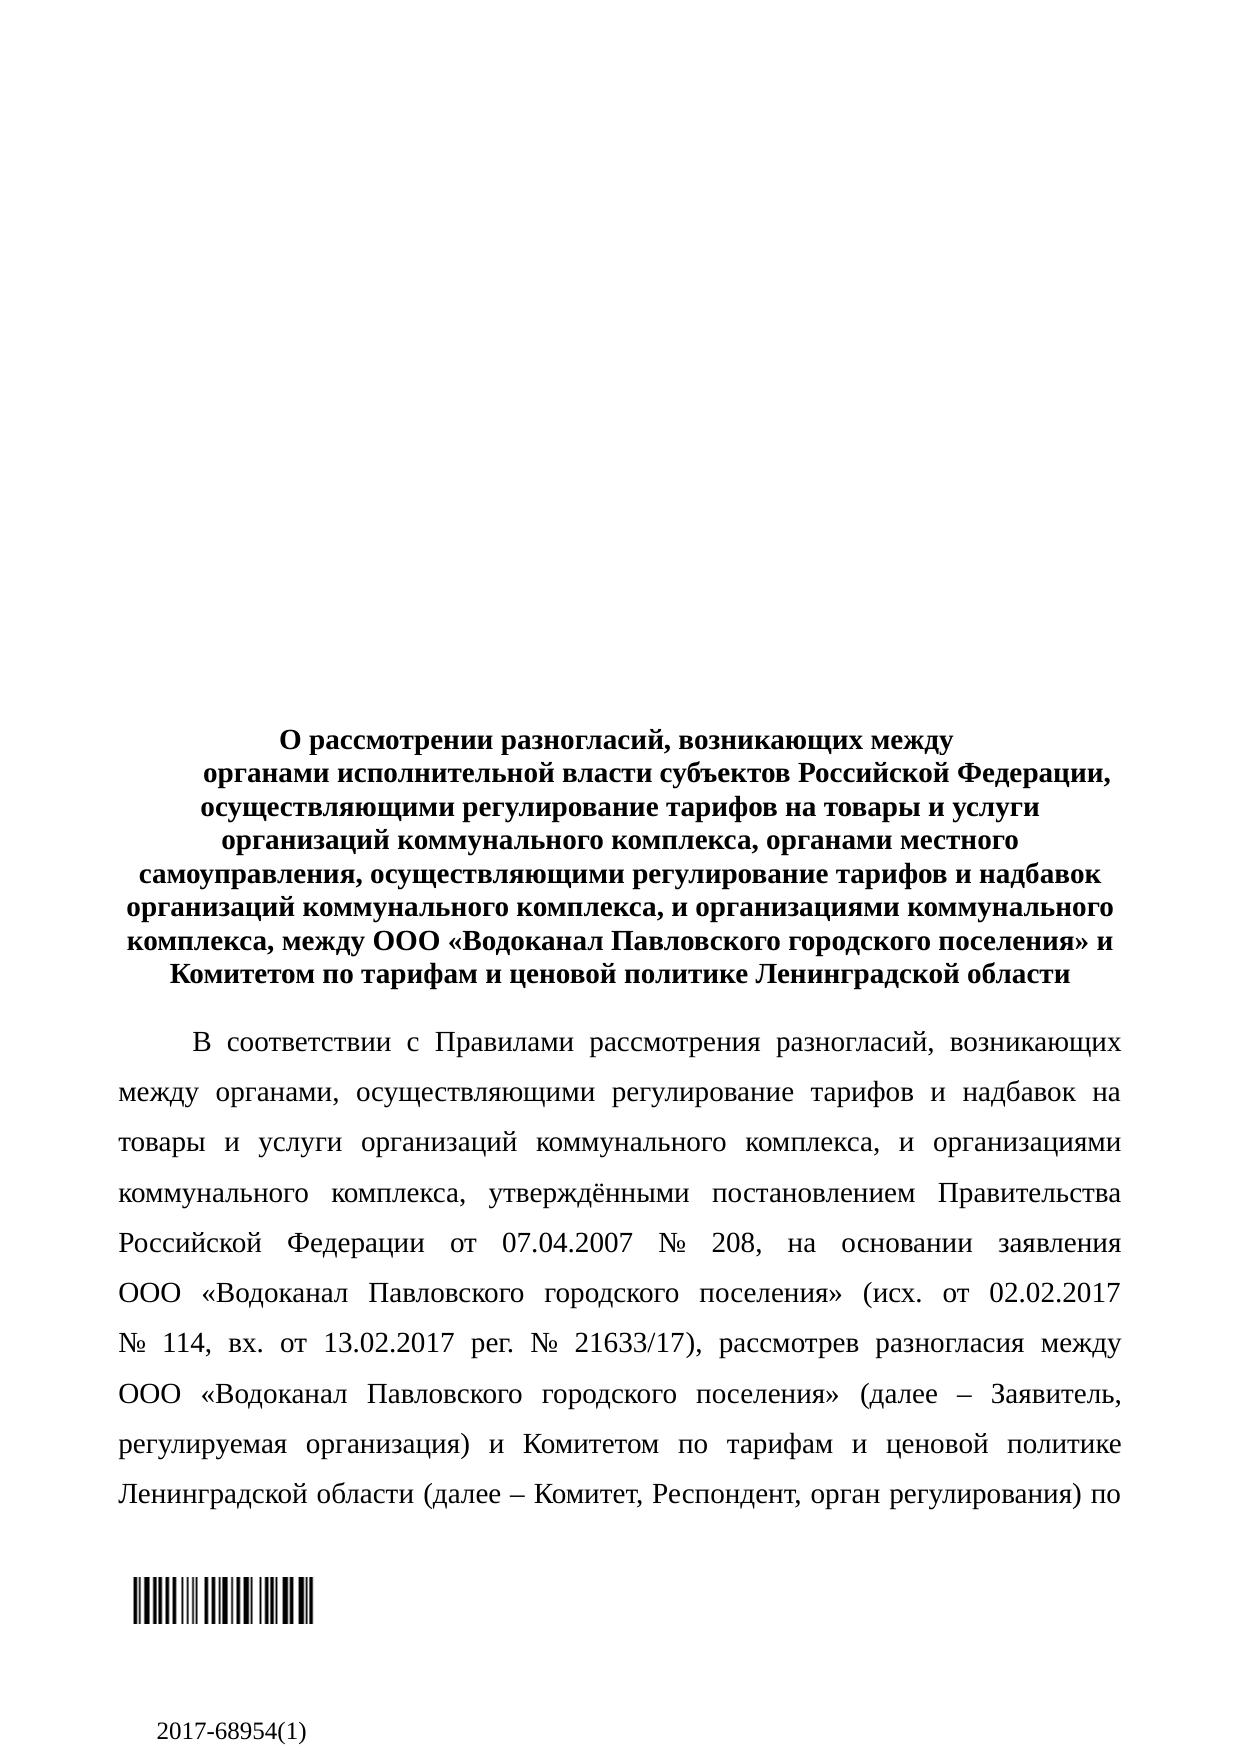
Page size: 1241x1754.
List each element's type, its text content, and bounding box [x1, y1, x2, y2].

text О рассмотрении разногласий, возникающих между [118, 722, 1122, 755]
text органами исполнительной власти субъектов Российской Федерации, осуществляющими регулирование тарифов на товары и услуги организаций коммунального комплекса, органами местного самоуправления, осуществляющими регулирование тарифов и надбавок организаций коммунального комплекса, и организациями коммунального комплекса, между ООО «Водоканал Павловского городского поселения» и Комитетом по тарифам и ценовой политике Ленинградской области [118, 755, 1122, 990]
text В соответствии с Правилами рассмотрения разногласий, возникающих между органами, осуществляющими регулирование тарифов и надбавок на товары и услуги организаций коммунального комплекса, и организациями коммунального комплекса, утверждёнными постановлением Правительства Российской Федерации от 07.04.2007 № 208, на основании заявления ООО «Водоканал Павловского городского поселения» (исх. от 02.02.2017 № 114, вх. от 13.02.2017 рег. № 21633/17), рассмотрев разногласия между ООО «Водоканал Павловского городского поселения» (далее – Заявитель, регулируемая организация) и Комитетом по тарифам и ценовой политике Ленинградской области (далее – Комитет, Респондент, орган регулирования) по [118, 1024, 1122, 1510]
picture [118, 1577, 331, 1624]
